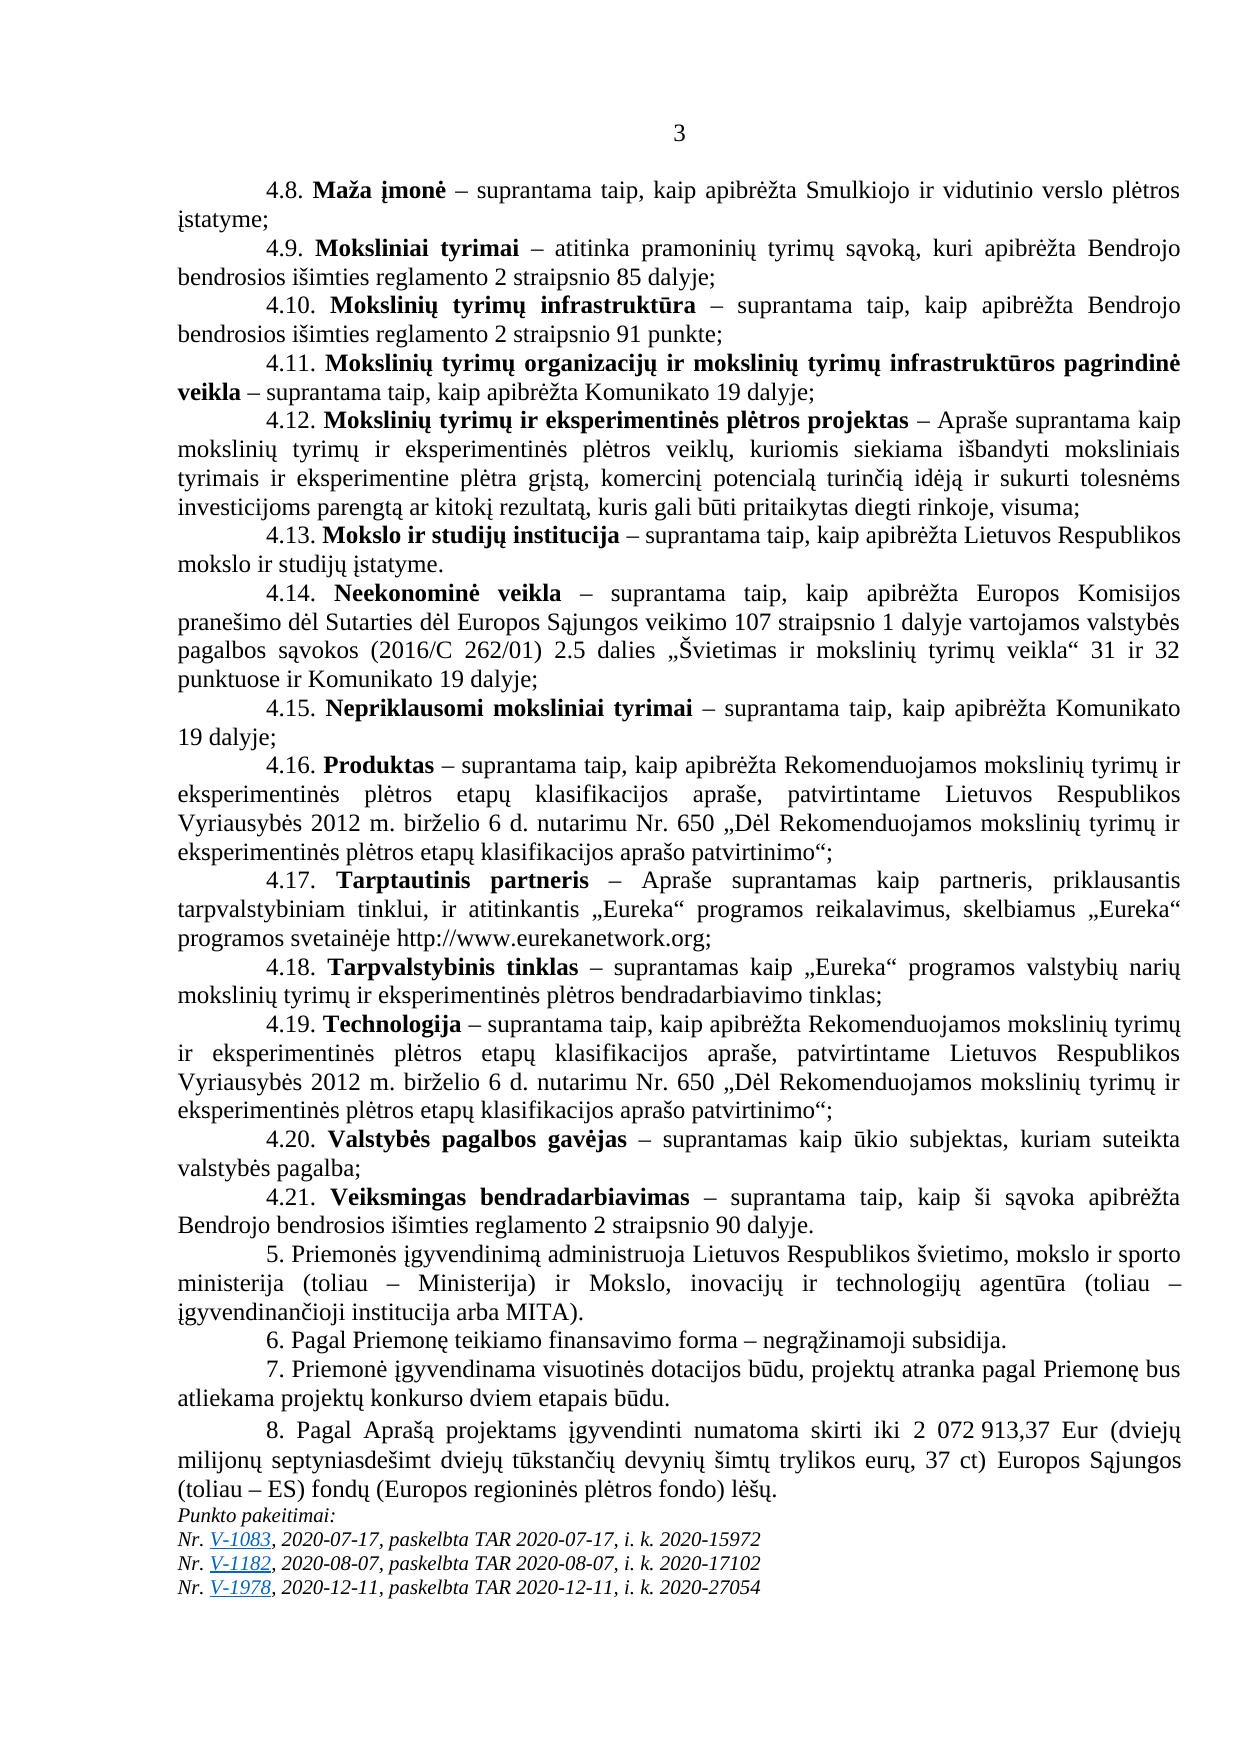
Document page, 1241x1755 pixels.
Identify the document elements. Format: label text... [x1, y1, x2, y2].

text 4.10. Mokslinių tyrimų infrastruktūra – suprantama taip, kaip apibrėžta Bendrojo bendrosios išimties reglamento 2 straipsnio 91 punkte; [177, 290, 1181, 348]
text Nr. V-1083, 2020-07-17, paskelbta TAR 2020-07-17, i. k. 2020-15972 [177, 1527, 1181, 1551]
text 4.8. Maža įmonė – suprantama taip, kaip apibrėžta Smulkiojo ir vidutinio verslo plėtros įstatyme; [177, 175, 1181, 233]
text 4.19. Technologija – suprantama taip, kaip apibrėžta Rekomenduojamos mokslinių tyrimų ir eksperimentinės plėtros etapų klasifikacijos apraše, patvirtintame Lietuvos Respublikos Vyriausybės 2012 m. birželio 6 d. nutarimu Nr. 650 „Dėl Rekomenduojamos mokslinių tyrimų ir eksperimentinės plėtros etapų klasifikacijos aprašo patvirtinimo“; [177, 1009, 1181, 1124]
text Nr. V-1182, 2020-08-07, paskelbta TAR 2020-08-07, i. k. 2020-17102 [177, 1551, 1181, 1575]
text 4.11. Mokslinių tyrimų organizacijų ir mokslinių tyrimų infrastruktūros pagrindinė veikla – suprantama taip, kaip apibrėžta Komunikato 19 dalyje; [177, 348, 1181, 405]
text 4.15. Nepriklausomi moksliniai tyrimai – suprantama taip, kaip apibrėžta Komunikato 19 dalyje; [177, 693, 1181, 750]
text 4.9. Moksliniai tyrimai – atitinka pramoninių tyrimų sąvoką, kuri apibrėžta Bendrojo bendrosios išimties reglamento 2 straipsnio 85 dalyje; [177, 233, 1181, 290]
text 7. Priemonė įgyvendinama visuotinės dotacijos būdu, projektų atranka pagal Priemonę bus atliekama projektų konkurso dviem etapais būdu. [177, 1354, 1181, 1412]
text 5. Priemonės įgyvendinimą administruoja Lietuvos Respublikos švietimo, mokslo ir sporto ministerija (toliau – Ministerija) ir Mokslo, inovacijų ir technologijų agentūra (toliau – įgyvendinančioji institucija arba MITA). [177, 1239, 1181, 1325]
text Nr. V-1978, 2020-12-11, paskelbta TAR 2020-12-11, i. k. 2020-27054 [177, 1575, 1181, 1599]
text 4.12. Mokslinių tyrimų ir eksperimentinės plėtros projektas – Apraše suprantama kaip mokslinių tyrimų ir eksperimentinės plėtros veiklų, kuriomis siekiama išbandyti moksliniais tyrimais ir eksperimentine plėtra grįstą, komercinį potencialą turinčią idėją ir sukurti tolesnėms investicijoms parengtą ar kitokį rezultatą, kuris gali būti pritaikytas diegti rinkoje, visuma; [177, 405, 1181, 520]
text 4.21. Veiksmingas bendradarbiavimas – suprantama taip, kaip ši sąvoka apibrėžta Bendrojo bendrosios išimties reglamento 2 straipsnio 90 dalyje. [177, 1182, 1181, 1239]
text Punkto pakeitimai: [177, 1503, 1181, 1527]
text 4.13. Mokslo ir studijų institucija – suprantama taip, kaip apibrėžta Lietuvos Respublikos mokslo ir studijų įstatyme. [177, 520, 1181, 578]
text 4.18. Tarpvalstybinis tinklas – suprantamas kaip „Eureka“ programos valstybių narių mokslinių tyrimų ir eksperimentinės plėtros bendradarbiavimo tinklas; [177, 952, 1181, 1009]
text 8. Pagal Aprašą projektams įgyvendinti numatoma skirti iki 2 072 913,37 Eur (dviejų milijonų septyniasdešimt dviejų tūkstančių devynių šimtų trylikos eurų, 37 ct) Europos Sąjungos (toliau – ES) fondų (Europos regioninės plėtros fondo) lėšų. [177, 1412, 1181, 1503]
text 4.14. Neekonominė veikla – suprantama taip, kaip apibrėžta Europos Komisijos pranešimo dėl Sutarties dėl Europos Sąjungos veikimo 107 straipsnio 1 dalyje vartojamos valstybės pagalbos sąvokos (2016/C 262/01) 2.5 dalies „Švietimas ir mokslinių tyrimų veikla“ 31 ir 32 punktuose ir Komunikato 19 dalyje; [177, 578, 1181, 693]
text 4.16. Produktas – suprantama taip, kaip apibrėžta Rekomenduojamos mokslinių tyrimų ir eksperimentinės plėtros etapų klasifikacijos apraše, patvirtintame Lietuvos Respublikos Vyriausybės 2012 m. birželio 6 d. nutarimu Nr. 650 „Dėl Rekomenduojamos mokslinių tyrimų ir eksperimentinės plėtros etapų klasifikacijos aprašo patvirtinimo“; [177, 750, 1181, 865]
text 6. Pagal Priemonę teikiamo finansavimo forma – negrąžinamoji subsidija. [177, 1325, 1181, 1354]
text 4.20. Valstybės pagalbos gavėjas – suprantamas kaip ūkio subjektas, kuriam suteikta valstybės pagalba; [177, 1124, 1181, 1182]
text 4.17. Tarptautinis partneris – Apraše suprantamas kaip partneris, priklausantis tarpvalstybiniam tinklui, ir atitinkantis „Eureka“ programos reikalavimus, skelbiamus „Eureka“ programos svetainėje http://www.eurekanetwork.org; [177, 865, 1181, 952]
